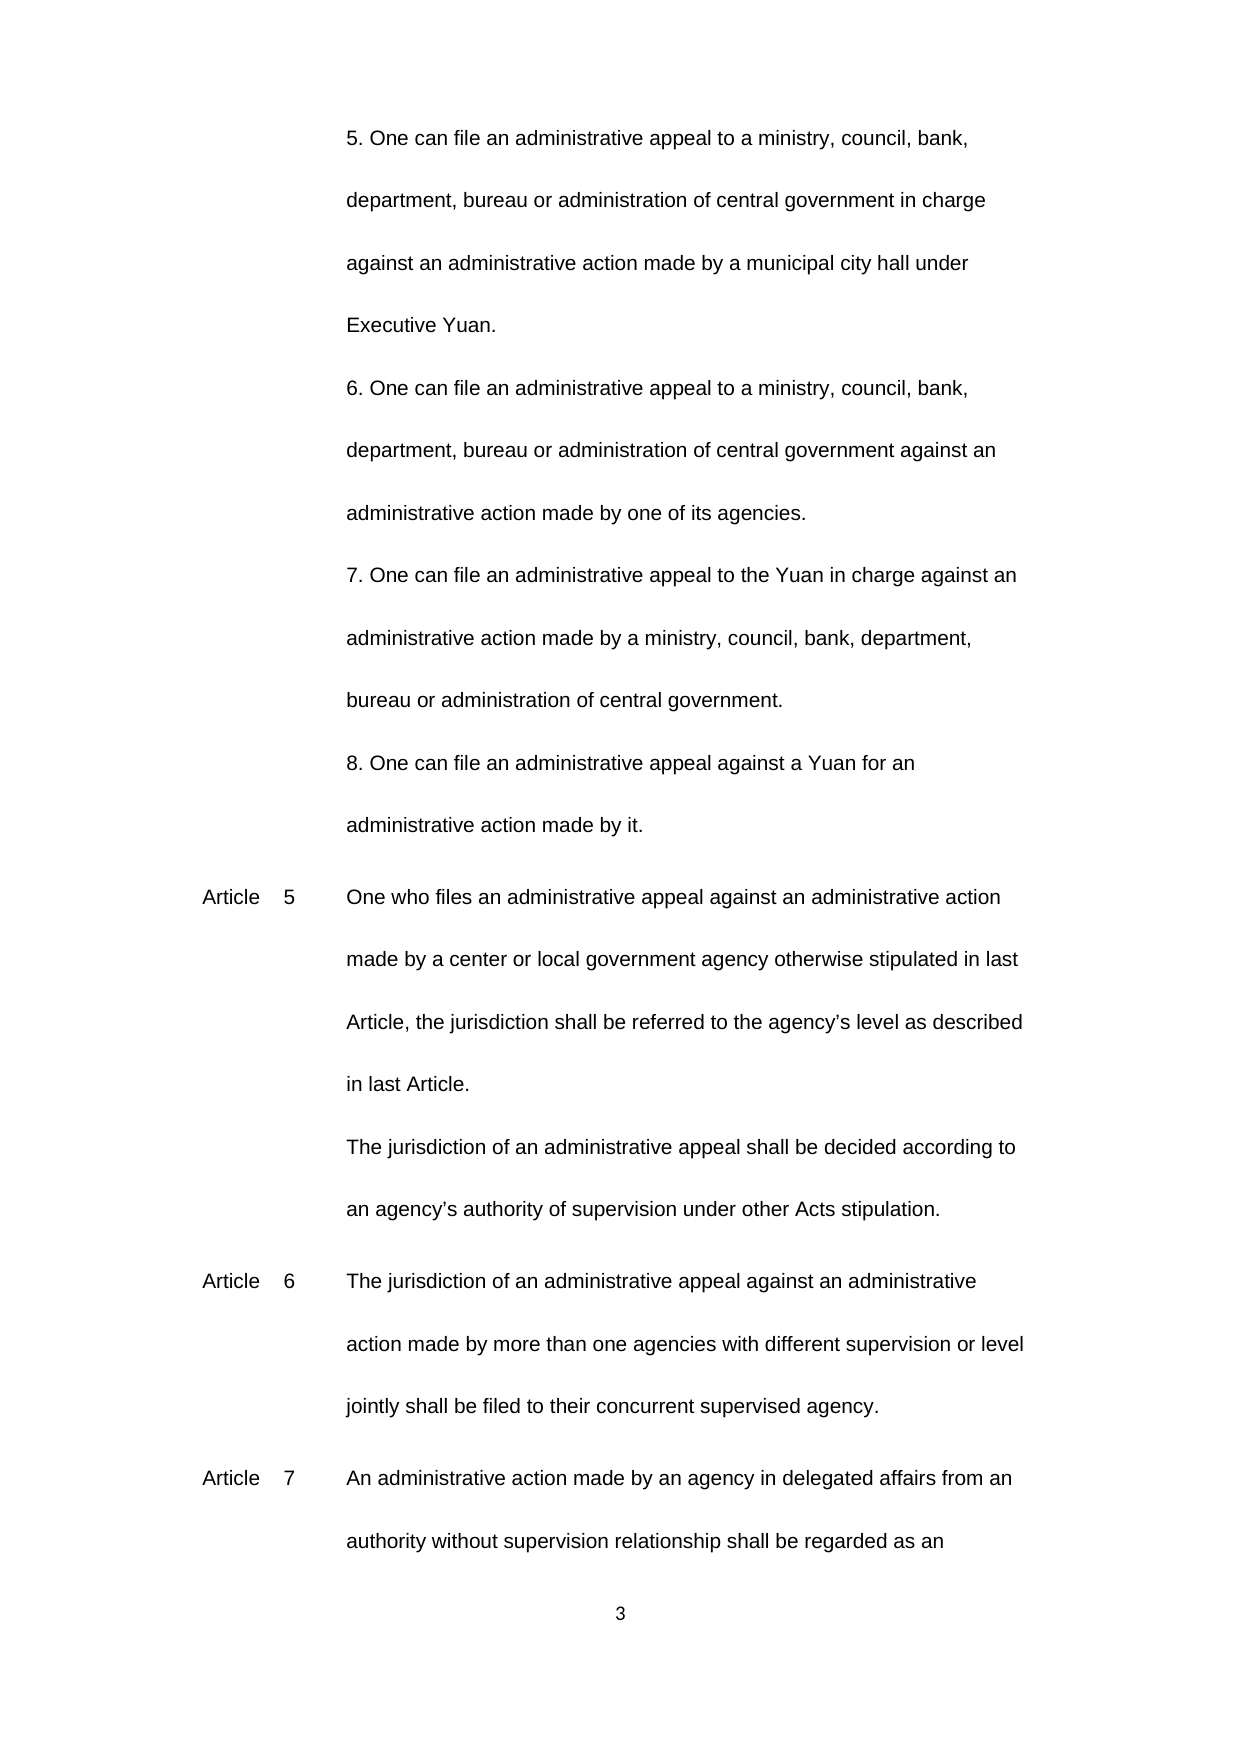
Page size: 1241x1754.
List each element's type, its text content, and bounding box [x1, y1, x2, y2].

table_cell 5. One can file an administrative appeal to a ministry, council, bank, department, bureau or administration of central government in charge against an administrative action made by a municipal city hall under Executive Yuan. 6. One can file an administrative appeal to a ministry, council, bank, department, bureau or administration of central government against an administrative action made by one of its agencies. 7. One can file an administrative appeal to the Yuan in charge against an administrative action made by a ministry, council, bank, department, bureau or administration of central government. 8. One can file an administrative appeal against a Yuan for an administrative action made by it. [345, 94, 1040, 853]
table_cell [201, 94, 344, 853]
table_cell One who files an administrative appeal against an administrative action made by a center or local government agency otherwise stipulated in last Article, the jurisdiction shall be referred to the agency’s level as described in last Article. The jurisdiction of an administrative appeal shall be decided according to an agency’s authority of supervision under other Acts stipulation. [345, 854, 1040, 1238]
table_cell Article 5 [201, 854, 344, 1238]
table_cell Article 6 [201, 1238, 344, 1435]
table_cell Article 7 [201, 1435, 344, 1569]
table_cell An administrative action made by an agency in delegated affairs from an authority without supervision relationship shall be regarded as an [345, 1435, 1040, 1569]
table_cell The jurisdiction of an administrative appeal against an administrative action made by more than one agencies with different supervision or level jointly shall be filed to their concurrent supervised agency. [345, 1238, 1040, 1435]
